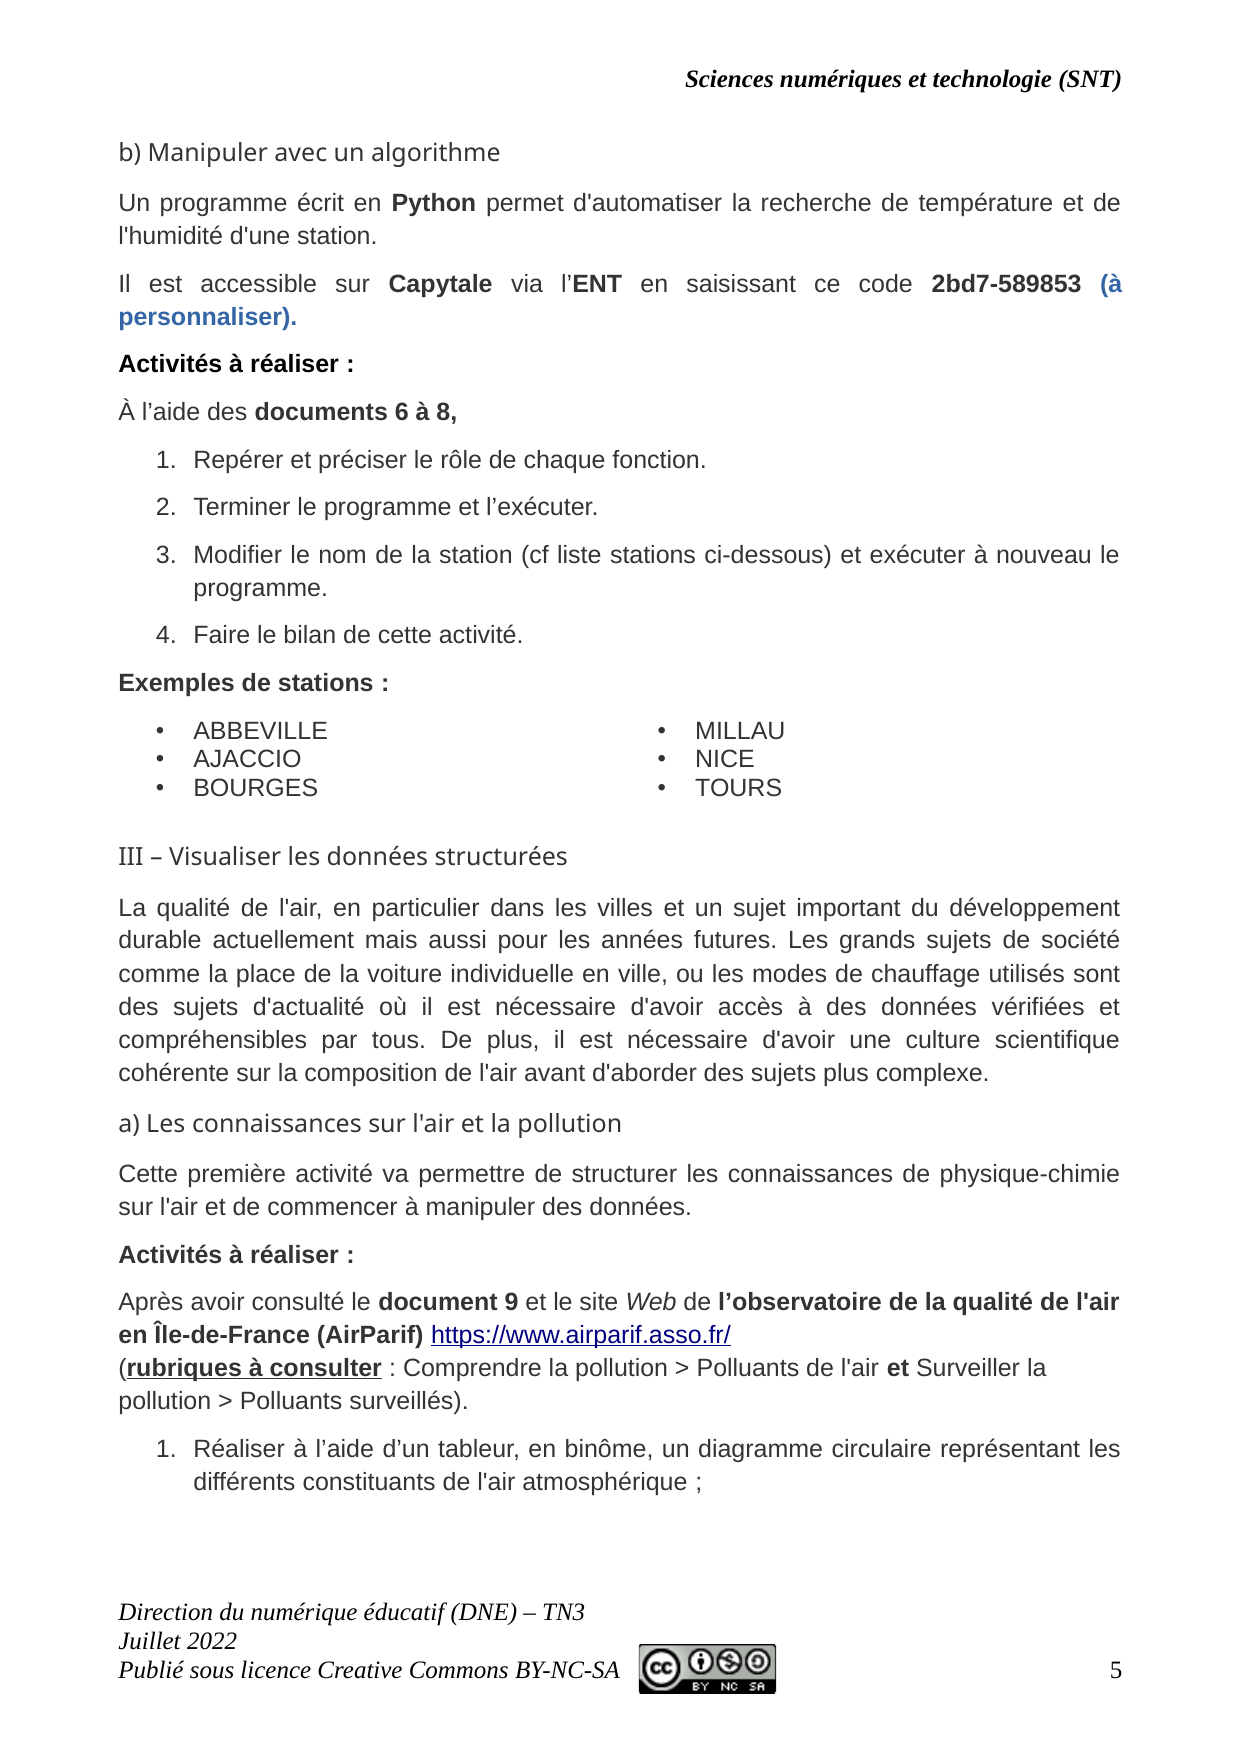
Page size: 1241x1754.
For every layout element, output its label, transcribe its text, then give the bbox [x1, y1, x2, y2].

text III – Visualiser les données structurées [118, 839, 1122, 873]
text Exemples de stations : [118, 668, 1122, 697]
list Réaliser à l’aide d’un tableur, en binôme, un diagramme circulaire représentant les différents constituants de l'air atmosphérique ; [156, 1434, 1122, 1496]
text Activités à réaliser : [118, 349, 1122, 378]
text Activités à réaliser : [118, 1239, 1122, 1268]
table_header MILLAU NICE TOURS [620, 716, 1122, 802]
list Modifier le nom de la station (cf liste stations ci-dessous) et exécuter à nouveau le programme. [156, 540, 1122, 602]
text La qualité de l'air, en particulier dans les villes et un sujet important du développement durable actuellement mais aussi pour les années futures. Les grands sujets de société comme la place de la voiture individuelle en ville, ou les modes de chauffage utilisés sont des sujets d'actualité où il est nécessaire d'avoir accès à des données vérifiées et compréhensibles par tous. De plus, il est nécessaire d'avoir une culture scientifique cohérente sur la composition de l'air avant d'aborder des sujets plus complexe. [118, 892, 1122, 1086]
list Repérer et préciser le rôle de chaque fonction. [156, 444, 1122, 473]
text Il est accessible sur Capytale via l’ENT en saisissant ce code 2bd7-589853 (à personnaliser). [118, 269, 1122, 331]
text b) Manipuler avec un algorithme [118, 134, 1122, 168]
picture [638, 1644, 777, 1694]
text Après avoir consulté le document 9 et le site Web de l’observatoire de la qualité de l'air en Île-de-France (AirParif) https://www.airparif.asso.fr/ (rubriques à consulter : Comprendre la pollution > Polluants de l'air et Surveiller la pollution > Polluants surveillés). [118, 1287, 1122, 1415]
list Terminer le programme et l’exécuter. [156, 492, 1122, 521]
text Un programme écrit en Python permet d'automatiser la recherche de température et de l'humidité d'une station. [118, 188, 1122, 250]
text Cette première activité va permettre de structurer les connaissances de physique-chimie sur l'air et de commencer à manipuler des données. [118, 1159, 1122, 1221]
list Faire le bilan de cette activité. [156, 620, 1122, 649]
table_header ABBEVILLE AJACCIO BOURGES [118, 716, 620, 802]
text À l’aide des documents 6 à 8, [118, 397, 1122, 426]
text a) Les connaissances sur l'air et la pollution [118, 1105, 1122, 1139]
